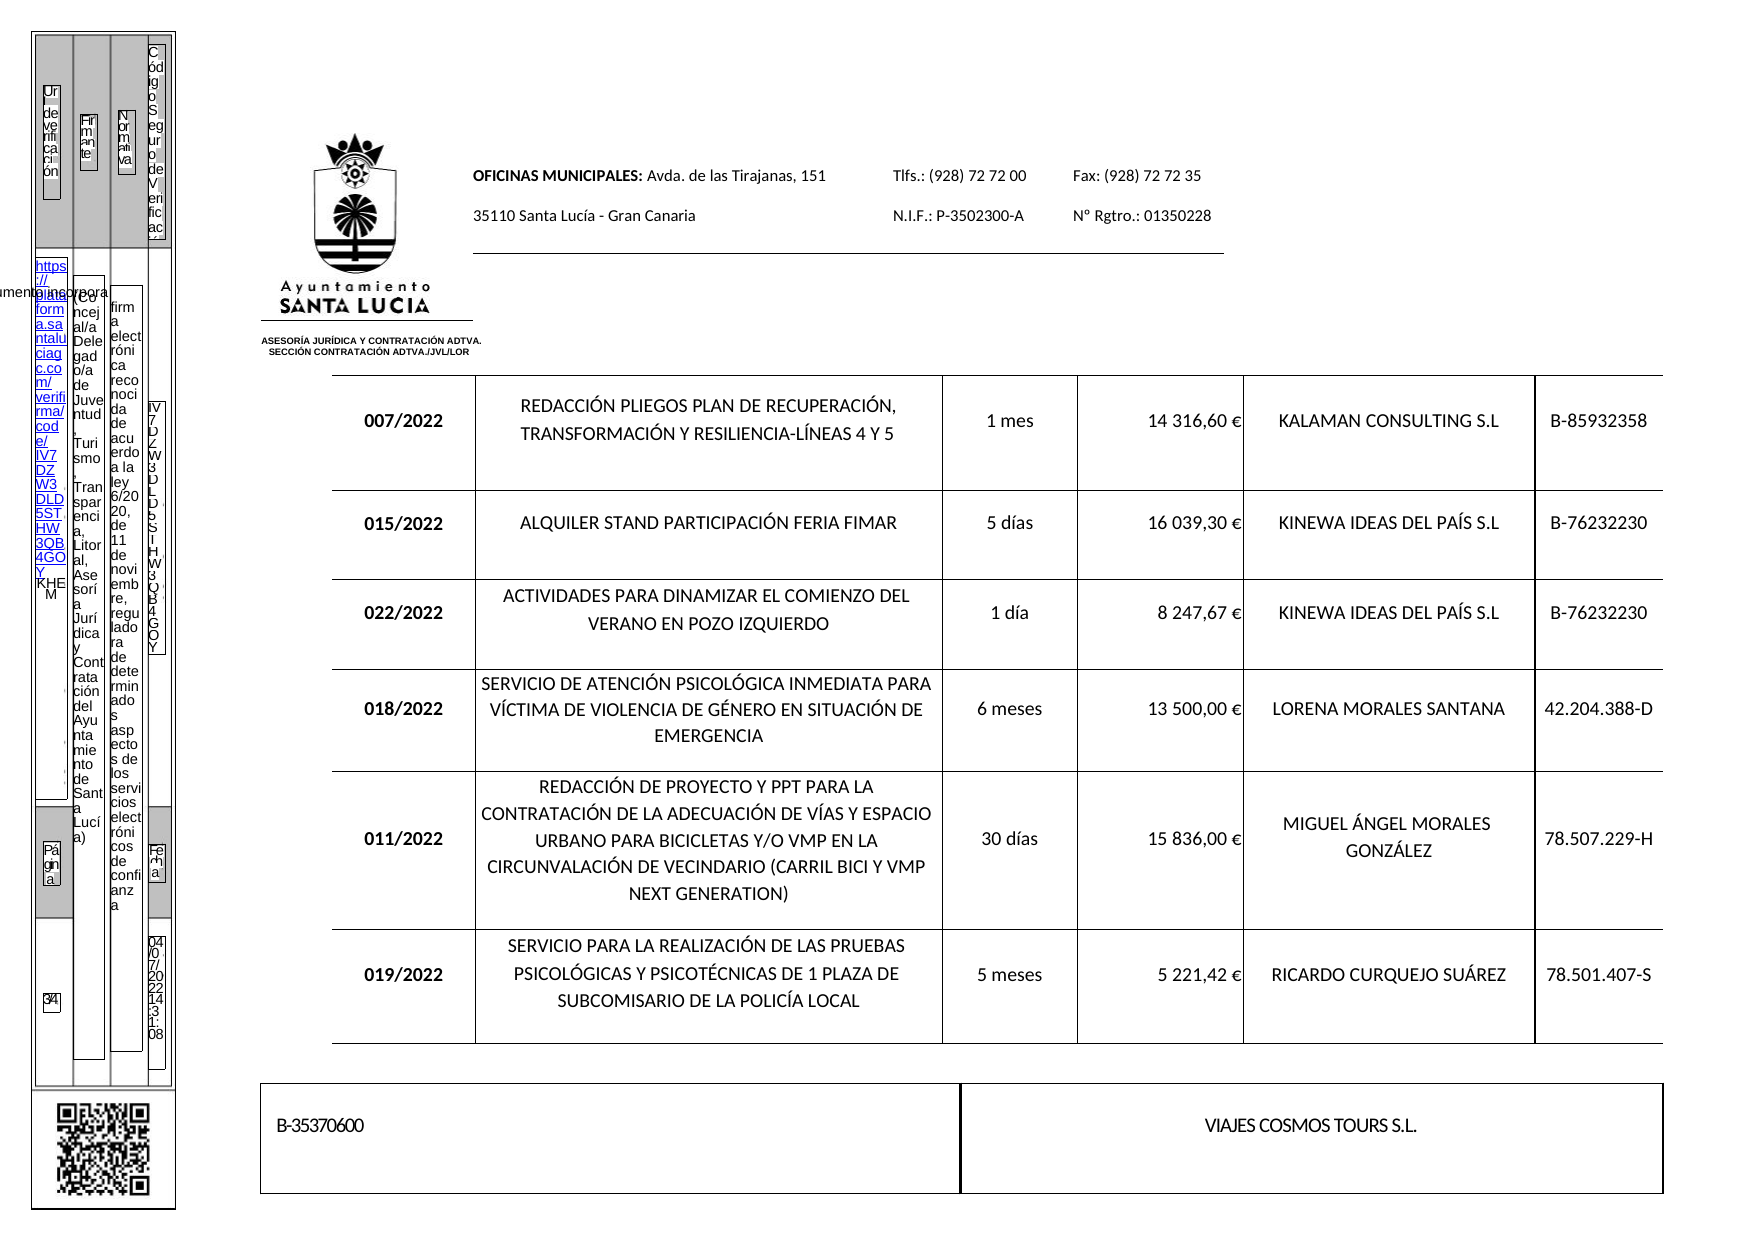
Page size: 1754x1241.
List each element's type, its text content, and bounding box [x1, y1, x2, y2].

text Código Seguro de Verificación [149, 46, 164, 239]
table_cell 78.501.407-S [1536, 930, 1663, 1042]
table_header 007/2022 [332, 376, 475, 489]
text Normativa [119, 112, 134, 167]
table_cell KINEWA IDEAS DEL PAÍS S.L [1244, 580, 1534, 668]
table_cell 5 días [943, 491, 1077, 579]
table_cell 1 día [943, 580, 1077, 668]
table_cell 6 meses [943, 670, 1077, 771]
table_cell 30 días [943, 772, 1077, 929]
text Fecha [149, 846, 164, 879]
text Este documento incorpora firma electrónica reconocida de acuerdo a la ley 6/2020, de 11 de noviembre, reguladora de determinados aspectos de los servicios electrónicos de confianza [111, 286, 142, 913]
table_cell 42.204.388-D [1536, 670, 1663, 771]
text ANA MARIA MAYOR ALEMAN (Concejal/a Delegado/a de Juventud, Turismo, Transparencia, Litoral, Asesoría Jurídica y Contratación del Ayuntamiento de Santa Lucía) [74, 277, 104, 845]
table_cell B-76232230 [1536, 491, 1663, 579]
table_cell 5 meses [943, 930, 1077, 1042]
text 04/07/2022 14:31:08 [149, 938, 164, 1041]
table_cell 019/2022 [332, 930, 475, 1042]
text Página [44, 843, 59, 854]
table_cell B-76232230 [1536, 580, 1663, 668]
table_cell 022/2022 [332, 580, 475, 668]
table_cell REDACCIÓN DE PROYECTO Y PPT PARA LA CONTRATACIÓN DE LA ADECUACIÓN DE VÍAS Y ESPACIO URBANO PARA BICICLETAS Y/O VMP EN LA CIRCUNVALACIÓN DE VECINDARIO (CARRIL BICI Y VMP NEXT GENERATION) [476, 772, 942, 929]
text Página [44, 848, 59, 885]
table_header OFICINAS MUNICIPALES: Avda. de las Tirajanas, 151 Tlfs.: (928) 72 72 00 Fax: (928) 72 72 35 35110 Santa Lucía - Gran Canaria N.I.F.: P-3502300-A Nº Rgtro.: 01350228 [473, 130, 1224, 253]
table_header KALAMAN CONSULTING S.L [1244, 376, 1534, 489]
text B-35370600 [261, 1084, 959, 1193]
text VIAJES COSMOS TOURS S.L. [962, 1084, 1662, 1193]
text https://plataforma.santaluciagc.com/verifirma/code/IV7DZW3DLD5STHW3QB4GOY [36, 346, 67, 580]
picture [32, 32, 175, 1209]
table_cell 16 039,30 € [1078, 491, 1243, 579]
text ASESORÍA JURÍDICA Y CONTRATACIÓN ADTVA. SECCIÓN CONTRATACIÓN ADTVA./JVL/LOR [261, 336, 1662, 357]
table_cell 78.507.229-H [1536, 772, 1663, 929]
text 3/4 [44, 995, 59, 1007]
table_cell ACTIVIDADES PARA DINAMIZAR EL COMIENZO DEL VERANO EN POZO IZQUIERDO [476, 580, 942, 668]
text Firmante [81, 117, 97, 161]
table_cell [473, 254, 1224, 319]
picture [278, 133, 430, 316]
table_cell 15 836,00 € [1078, 772, 1243, 929]
table_cell SERVICIO DE ATENCIÓN PSICOLÓGICA INMEDIATA PARA VÍCTIMA DE VIOLENCIA DE GÉNERO EN SITUACIÓN DE EMERGENCIA [476, 670, 942, 771]
table_cell 011/2022 [332, 772, 475, 929]
table_header 1 mes [943, 376, 1077, 489]
table_cell MIGUEL ÁNGEL MORALES GONZÁLEZ [1244, 772, 1534, 929]
table_cell ALQUILER STAND PARTICIPACIÓN FERIA FIMAR [476, 491, 942, 579]
text Url de verificación [44, 87, 59, 178]
table_cell 8 247,67 € [1078, 580, 1243, 668]
table_cell 018/2022 [332, 670, 475, 771]
table_header 14 316,60 € [1078, 376, 1243, 489]
text IV7DZW3DLD5STHW3QB4GOYKHEM [149, 403, 164, 654]
table_cell LORENA MORALES SANTANA [1244, 670, 1534, 771]
table_header REDACCIÓN PLIEGOS PLAN DE RECUPERACIÓN, TRANSFORMACIÓN Y RESILIENCIA-LÍNEAS 4 Y 5 [476, 376, 942, 489]
table_cell 015/2022 [332, 491, 475, 579]
table_header B-85932358 [1536, 376, 1663, 489]
table_header [261, 130, 473, 319]
text KHEM [36, 581, 67, 602]
table_cell 13 500,00 € [1078, 670, 1243, 771]
table_cell KINEWA IDEAS DEL PAÍS S.L [1244, 491, 1534, 579]
table_cell RICARDO CURQUEJO SUÁREZ [1244, 930, 1534, 1042]
table_cell 5 221,42 € [1078, 930, 1243, 1042]
table_cell SERVICIO PARA LA REALIZACIÓN DE LAS PRUEBAS PSICOLÓGICAS Y PSICOTÉCNICAS DE 1 PLAZA DE SUBCOMISARIO DE LA POLICÍA LOCAL [476, 930, 942, 1042]
